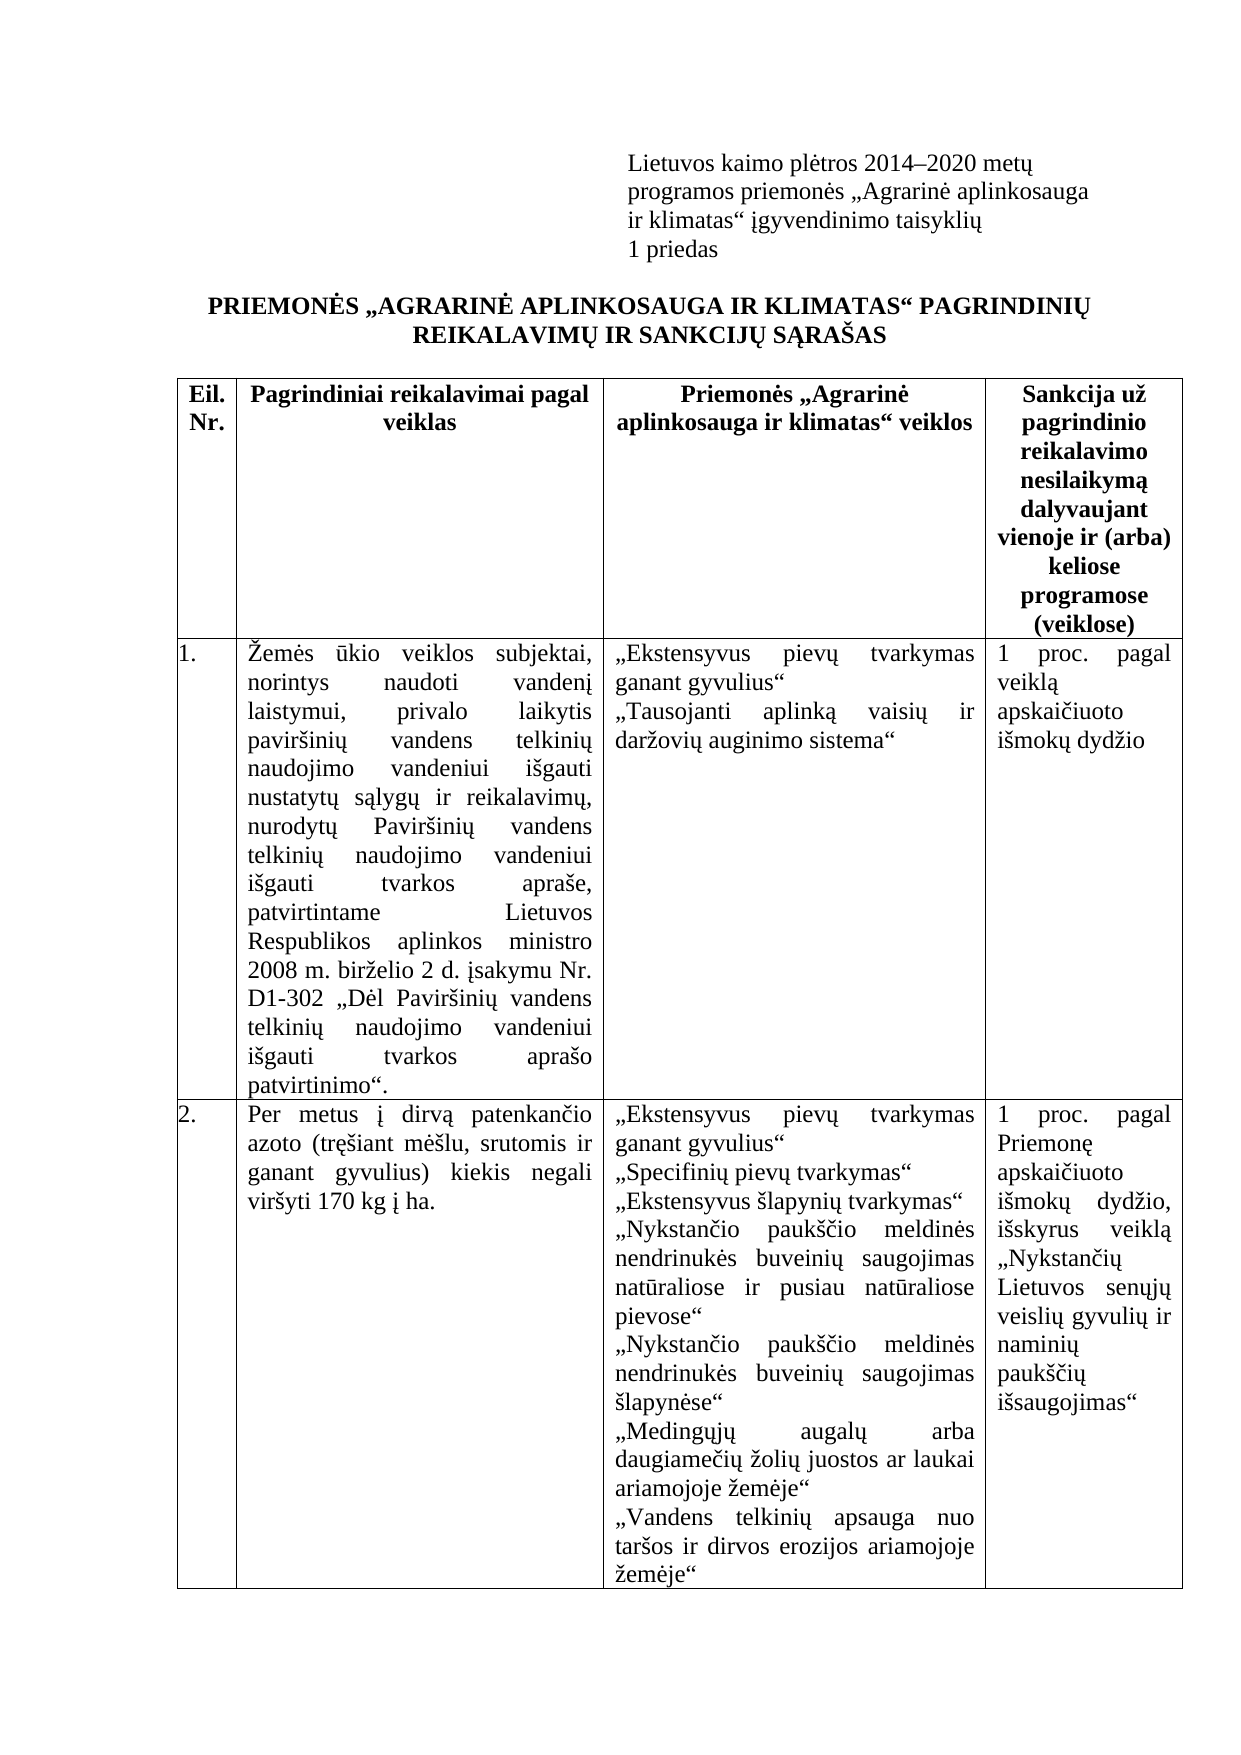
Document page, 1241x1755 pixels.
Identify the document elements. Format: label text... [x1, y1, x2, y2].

table_cell 2. [178, 1100, 236, 1588]
table_cell „Ekstensyvus pievų tvarkymas ganant gyvulius“ „Tausojanti aplinką vaisių ir daržovių auginimo sistema“ [604, 639, 985, 1098]
table_cell „Ekstensyvus pievų tvarkymas ganant gyvulius“ „Specifinių pievų tvarkymas“ „Ekstensyvus šlapynių tvarkymas“ „Nykstančio paukščio meldinės nendrinukės buveinių saugojimas natūraliose ir pusiau natūraliose pievose“ „Nykstančio paukščio meldinės nendrinukės buveinių saugojimas šlapynėse“ „Medingųjų augalų arba daugiamečių žolių juostos ar laukai ariamojoje žemėje“ „Vandens telkinių apsauga nuo taršos ir dirvos erozijos ariamojoje žemėje“ [604, 1100, 985, 1588]
text programos priemonės „Agrarinė aplinkosauga [566, 176, 1122, 205]
table_cell 1. [178, 639, 236, 1098]
table_header Priemonės „Agrarinė aplinkosauga ir klimatas“ veiklos [604, 379, 985, 637]
table_header Eil. Nr. [178, 379, 236, 637]
text Lietuvos kaimo plėtros 2014–2020 metų [552, 148, 1122, 176]
table_cell 1 proc. pagal Priemonę apskaičiuoto išmokų dydžio, išskyrus veiklą „Nykstančių Lietuvos senųjų veislių gyvulių ir naminių paukščių išsaugojimas“ [986, 1100, 1182, 1588]
text PRIEMONĖS „AGRARINĖ APLINKOSAUGA IR KLIMATAS“ PAGRINDINIŲ REIKALAVIMŲ IR SANKCIJŲ SĄRAŠAS [177, 291, 1122, 349]
text 1 priedas [266, 234, 1122, 263]
table_header Pagrindiniai reikalavimai pagal veiklas [237, 379, 603, 637]
table_header Sankcija už pagrindinio reikalavimo nesilaikymą dalyvaujant vienoje ir (arba) keliose programose (veiklose) [986, 379, 1182, 637]
text ir klimatas“ įgyvendinimo taisyklių [266, 205, 1122, 234]
table_cell Žemės ūkio veiklos subjektai, norintys naudoti vandenį laistymui, privalo laikytis paviršinių vandens telkinių naudojimo vandeniui išgauti nustatytų sąlygų ir reikalavimų, nurodytų Paviršinių vandens telkinių naudojimo vandeniui išgauti tvarkos apraše, patvirtintame Lietuvos Respublikos aplinkos ministro 2008 m. birželio 2 d. įsakymu Nr. D1-302 „Dėl Paviršinių vandens telkinių naudojimo vandeniui išgauti tvarkos aprašo patvirtinimo“. [237, 639, 603, 1098]
table_cell Per metus į dirvą patenkančio azoto (tręšiant mėšlu, srutomis ir ganant gyvulius) kiekis negali viršyti 170 kg į ha. [237, 1100, 603, 1588]
table_cell 1 proc. pagal veiklą apskaičiuoto išmokų dydžio [986, 639, 1182, 1098]
